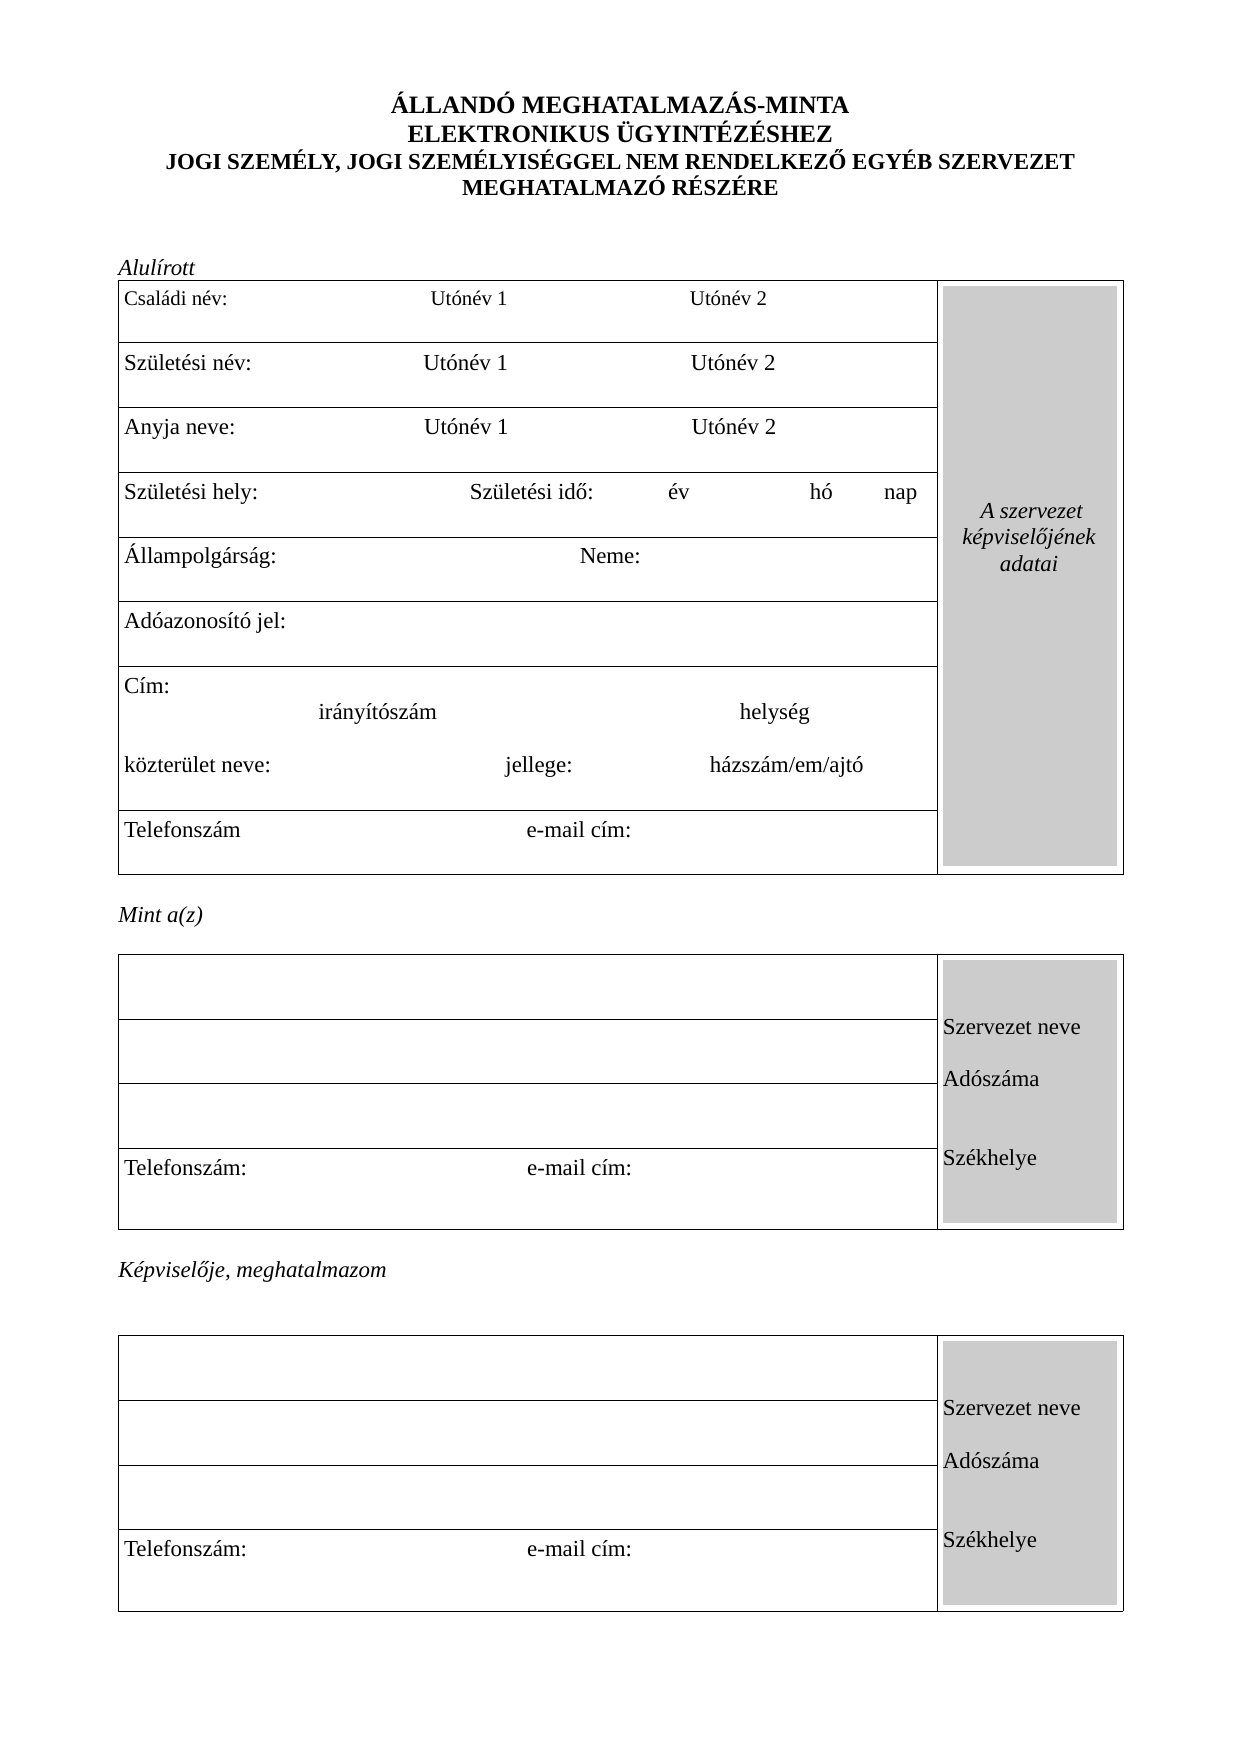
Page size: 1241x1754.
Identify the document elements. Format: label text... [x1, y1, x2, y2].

table_header [119, 955, 937, 1018]
table_cell Cím: irányítószám helység közterület neve: jellege: házszám/em/ajtó [119, 667, 937, 809]
text Képviselője, meghatalmazom [118, 1256, 1122, 1282]
text Mint a(z) [118, 901, 1122, 927]
table_cell [119, 1084, 937, 1148]
table_cell Születési név: Utónév 1 Utónév 2 [119, 343, 937, 407]
text Alulírott [118, 253, 1122, 280]
table_cell Telefonszám: e-mail cím: [119, 1149, 937, 1229]
table_header A szervezet képviselőjének adatai [938, 281, 1123, 874]
table_header Szervezet neve Adószáma Székhelye [938, 955, 1123, 1229]
table_cell Telefonszám: e-mail cím: [119, 1530, 937, 1611]
text ELEKTRONIKUS ÜGYINTÉZÉSHEZ [118, 119, 1122, 148]
table_cell [119, 1020, 937, 1083]
table_cell Születési hely: Születési idő: év hó nap [119, 473, 937, 536]
table_header [119, 1336, 937, 1400]
table_cell Állampolgárság: Neme: [119, 538, 937, 601]
table_cell [119, 1466, 937, 1529]
table_cell [119, 1401, 937, 1464]
table_cell Telefonszám e-mail cím: [119, 811, 937, 874]
table_cell Anyja neve: Utónév 1 Utónév 2 [119, 408, 937, 472]
table_header Családi név: Utónév 1 Utónév 2 [119, 281, 937, 342]
table_cell Adóazonosító jel: [119, 602, 937, 666]
table_header Szervezet neve Adószáma Székhelye [938, 1336, 1123, 1611]
text ÁLLANDÓ MEGHATALMAZÁS-MINTA [118, 91, 1122, 119]
text MEGHATALMAZÓ RÉSZÉRE [118, 174, 1122, 201]
text JOGI SZEMÉLY, JOGI SZEMÉLYISÉGGEL NEM RENDELKEZŐ EGYÉB SZERVEZET [118, 148, 1122, 174]
